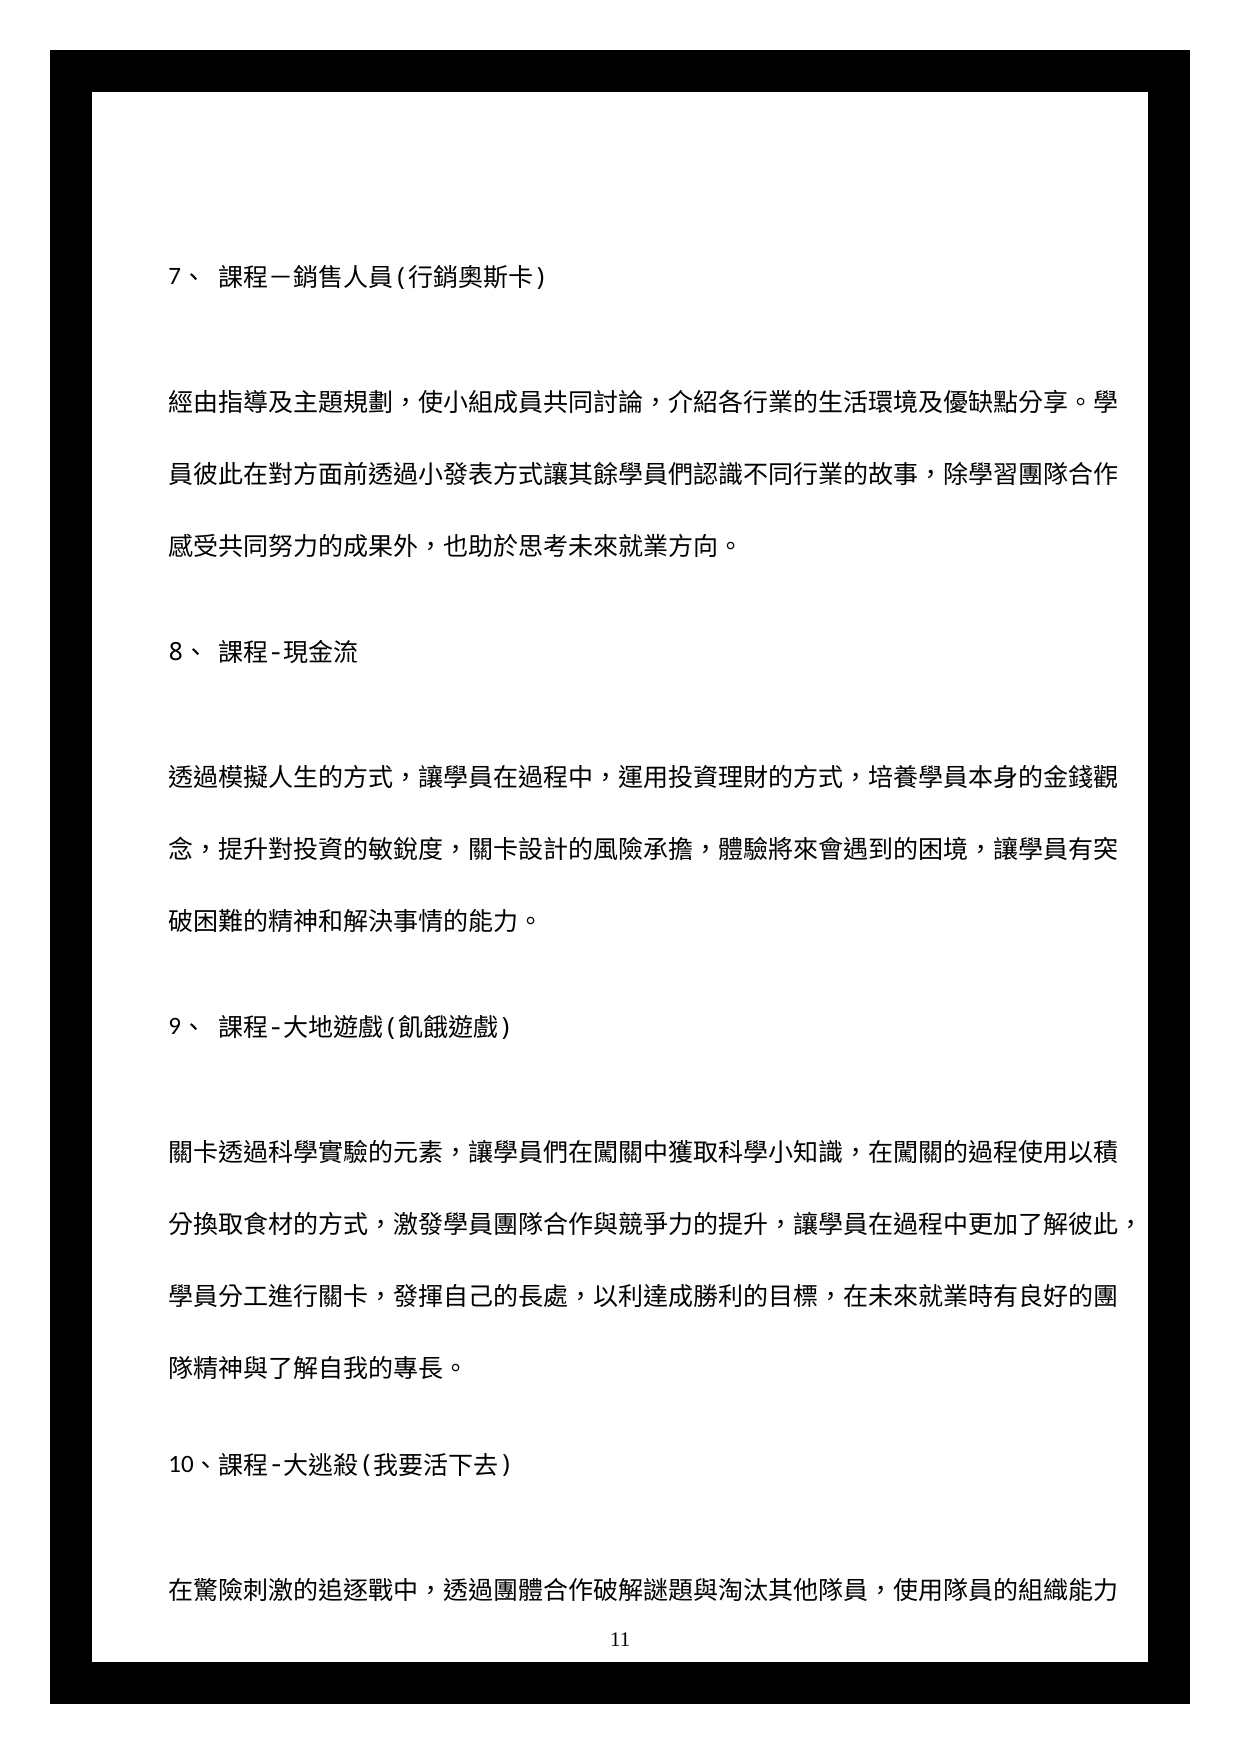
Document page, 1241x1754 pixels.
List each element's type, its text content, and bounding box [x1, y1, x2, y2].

list 課程－銷售人員(行銷奧斯卡) [168, 234, 1122, 297]
list 課程-大地遊戲(飢餓遊戲) [168, 984, 1122, 1047]
text 在驚險刺激的追逐戰中，透過團體合作破解謎題與淘汰其他隊員，使用隊員的組織能力 [168, 1547, 1122, 1609]
text 關卡透過科學實驗的元素，讓學員們在闖關中獲取科學小知識，在闖關的過程使用以積分換取食材的方式，激發學員團隊合作與競爭力的提升，讓學員在過程中更加了解彼此，學員分工進行關卡，發揮自己的長處，以利達成勝利的目標，在未來就業時有良好的團隊精神與了解自我的專長。 [168, 1109, 1122, 1387]
list 課程-現金流 [168, 609, 1122, 672]
text 透過模擬人生的方式，讓學員在過程中，運用投資理財的方式，培養學員本身的金錢觀念，提升對投資的敏銳度，關卡設計的風險承擔，體驗將來會遇到的困境，讓學員有突破困難的精神和解決事情的能力。 [168, 734, 1122, 940]
list 課程-大逃殺(我要活下去) [168, 1422, 1122, 1484]
text 經由指導及主題規劃，使小組成員共同討論，介紹各行業的生活環境及優缺點分享。學員彼此在對方面前透過小發表方式讓其餘學員們認識不同行業的故事，除學習團隊合作感受共同努力的成果外，也助於思考未來就業方向。 [168, 359, 1122, 565]
